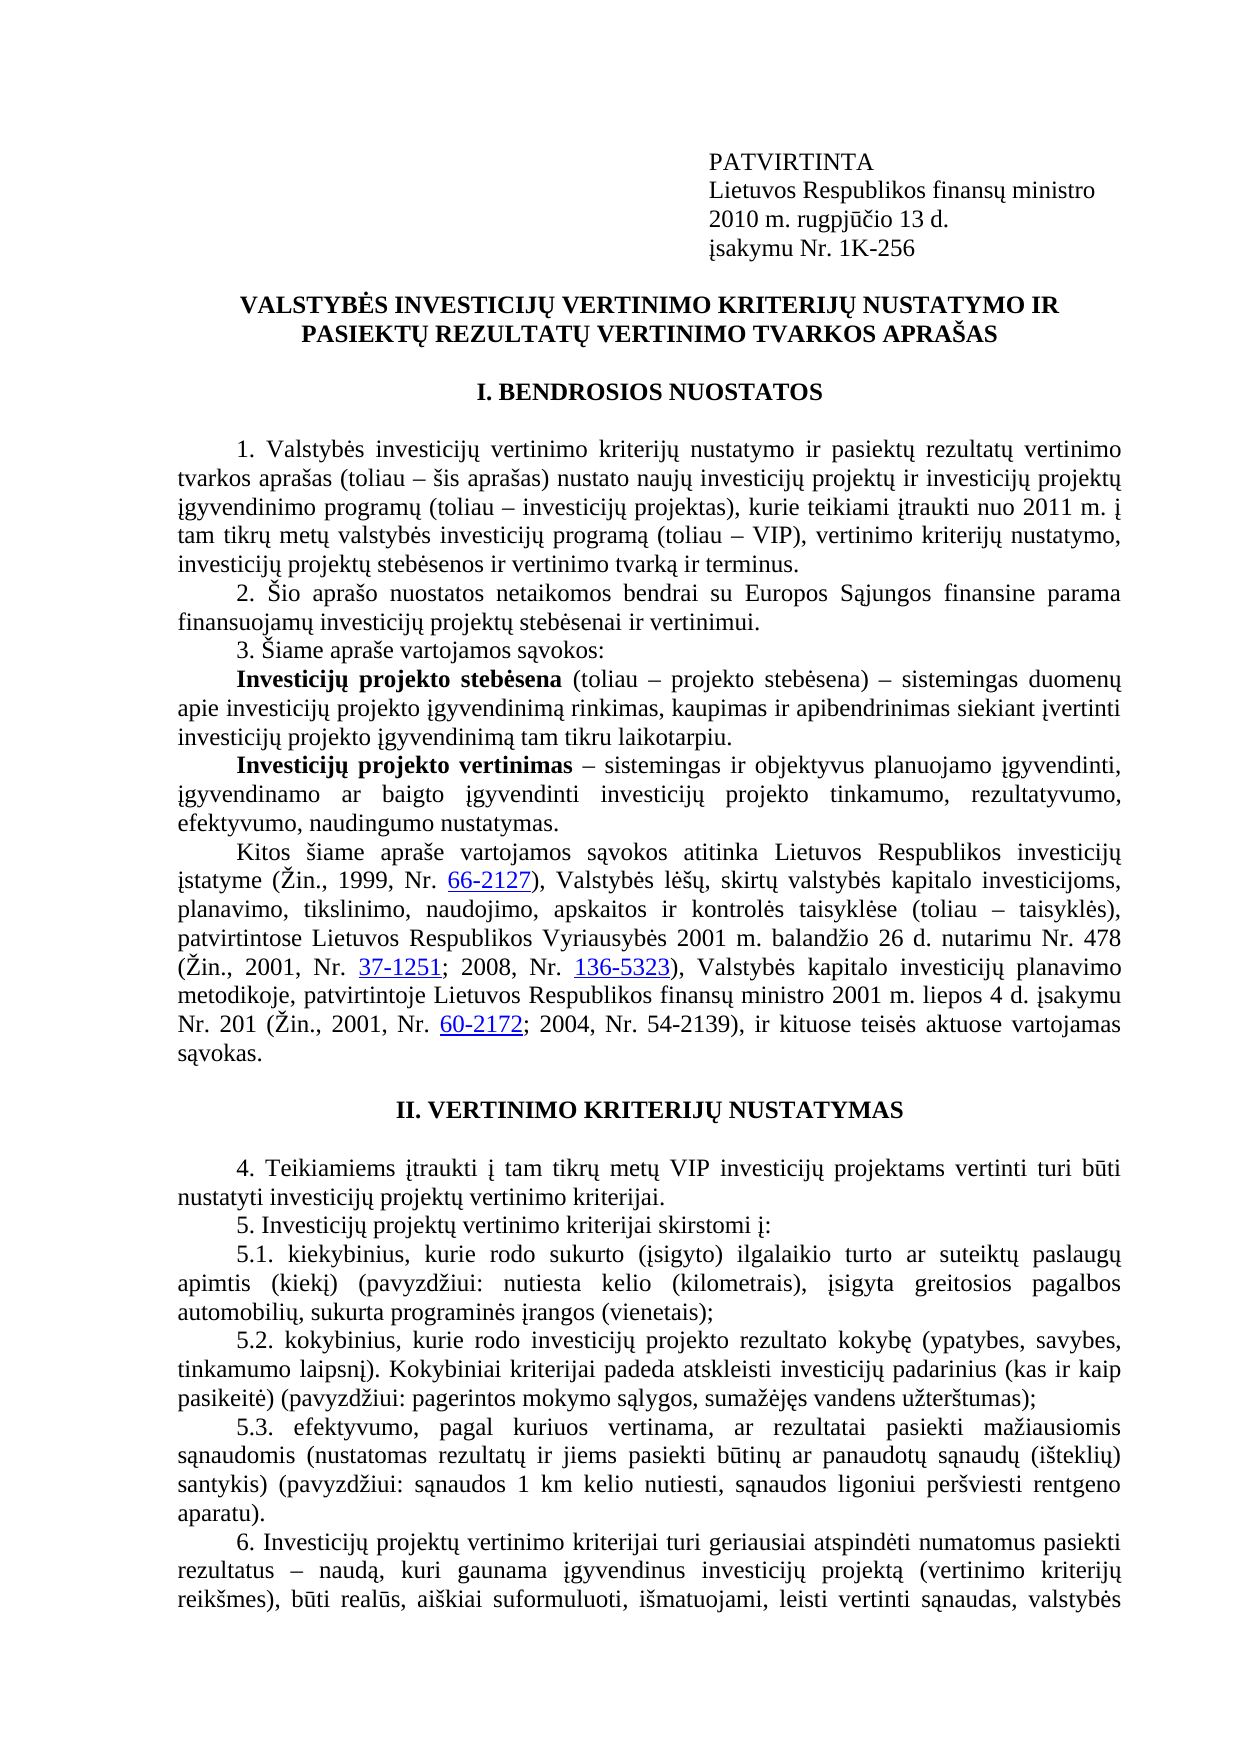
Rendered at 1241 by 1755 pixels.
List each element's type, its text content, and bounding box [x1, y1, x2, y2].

text Kitos šiame apraše vartojamos sąvokos atitinka Lietuvos Respublikos investicijų įstatyme (Žin., 1999, Nr. 66-2127), Valstybės lėšų, skirtų valstybės kapitalo investicijoms, planavimo, tikslinimo, naudojimo, apskaitos ir kontrolės taisyklėse (toliau – taisyklės), patvirtintose Lietuvos Respublikos Vyriausybės 2001 m. balandžio 26 d. nutarimu Nr. 478 (Žin., 2001, Nr. 37-1251; 2008, Nr. 136-5323), Valstybės kapitalo investicijų planavimo metodikoje, patvirtintoje Lietuvos Respublikos finansų ministro 2001 m. liepos 4 d. įsakymu Nr. 201 (Žin., 2001, Nr. 60-2172; 2004, Nr. 54-2139), ir kituose teisės aktuose vartojamas sąvokas. [177, 837, 1122, 1067]
text įsakymu Nr. 1K-256 [177, 233, 1122, 262]
text 4. Teikiamiems įtraukti į tam tikrų metų VIP investicijų projektams vertinti turi būti nustatyti investicijų projektų vertinimo kriterijai. [177, 1153, 1122, 1211]
text 2010 m. rugpjūčio 13 d. [177, 204, 1122, 233]
text 2. Šio aprašo nuostatos netaikomos bendrai su Europos Sąjungos finansine parama finansuojamų investicijų projektų stebėsenai ir vertinimui. [177, 578, 1122, 636]
text VALSTYBĖS INVESTICIJŲ VERTINIMO KRITERIJŲ NUSTATYMO IR PASIEKTŲ REZULTATŲ VERTINIMO TVARKOS APRAŠAS [177, 291, 1122, 348]
text 5.3. efektyvumo, pagal kuriuos vertinama, ar rezultatai pasiekti mažiausiomis sąnaudomis (nustatomas rezultatų ir jiems pasiekti būtinų ar panaudotų sąnaudų (išteklių) santykis) (pavyzdžiui: sąnaudos 1 km kelio nutiesti, sąnaudos ligoniui peršviesti rentgeno aparatu). [177, 1412, 1122, 1527]
text 5.2. kokybinius, kurie rodo investicijų projekto rezultato kokybę (ypatybes, savybes, tinkamumo laipsnį). Kokybiniai kriterijai padeda atskleisti investicijų padarinius (kas ir kaip pasikeitė) (pavyzdžiui: pagerintos mokymo sąlygos, sumažėjęs vandens užterštumas); [177, 1326, 1122, 1412]
text I. BENDROSIOS NUOSTATOS [177, 377, 1122, 406]
text Investicijų projekto stebėsena (toliau – projekto stebėsena) – sistemingas duomenų apie investicijų projekto įgyvendinimą rinkimas, kaupimas ir apibendrinimas siekiant įvertinti investicijų projekto įgyvendinimą tam tikru laikotarpiu. [177, 664, 1122, 751]
text 5.1. kiekybinius, kurie rodo sukurto (įsigyto) ilgalaikio turto ar suteiktų paslaugų apimtis (kiekį) (pavyzdžiui: nutiesta kelio (kilometrais), įsigyta greitosios pagalbos automobilių, sukurta programinės įrangos (vienetais); [177, 1239, 1122, 1326]
text Lietuvos Respublikos finansų ministro [177, 176, 1122, 204]
text 5. Investicijų projektų vertinimo kriterijai skirstomi į: [177, 1211, 1122, 1239]
text 1. Valstybės investicijų vertinimo kriterijų nustatymo ir pasiektų rezultatų vertinimo tvarkos aprašas (toliau – šis aprašas) nustato naujų investicijų projektų ir investicijų projektų įgyvendinimo programų (toliau – investicijų projektas), kurie teikiami įtraukti nuo 2011 m. į tam tikrų metų valstybės investicijų programą (toliau – VIP), vertinimo kriterijų nustatymo, investicijų projektų stebėsenos ir vertinimo tvarką ir terminus. [177, 434, 1122, 578]
text PATVIRTINTA [177, 147, 1122, 176]
text II. VERTINIMO KRITERIJŲ NUSTATYMAS [177, 1096, 1122, 1124]
text Investicijų projekto vertinimas – sistemingas ir objektyvus planuojamo įgyvendinti, įgyvendinamo ar baigto įgyvendinti investicijų projekto tinkamumo, rezultatyvumo, efektyvumo, naudingumo nustatymas. [177, 751, 1122, 837]
text 6. Investicijų projektų vertinimo kriterijai turi geriausiai atspindėti numatomus pasiekti rezultatus – naudą, kuri gaunama įgyvendinus investicijų projektą (vertinimo kriterijų reikšmes), būti realūs, aiškiai suformuluoti, išmatuojami, leisti vertinti sąnaudas, valstybės [177, 1527, 1122, 1613]
text 3. Šiame apraše vartojamos sąvokos: [177, 636, 1122, 664]
